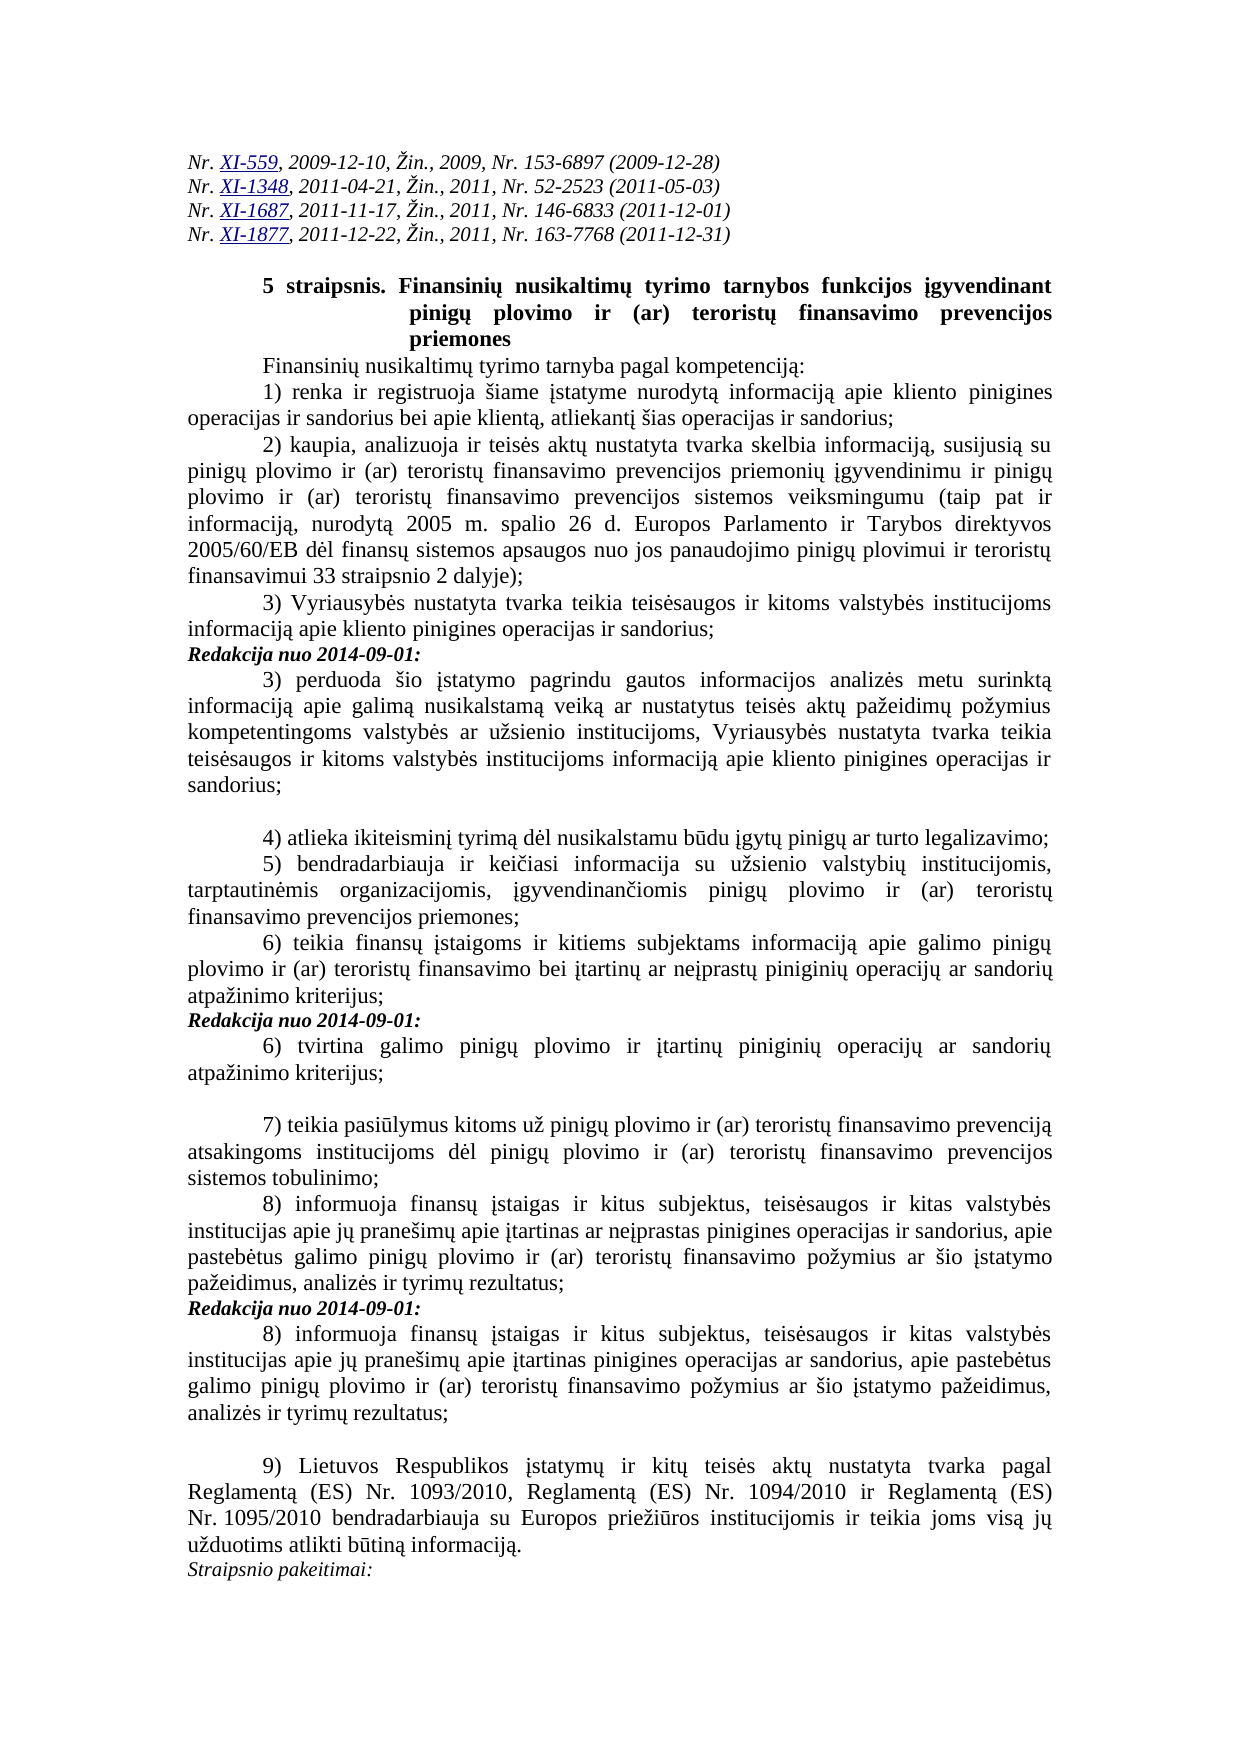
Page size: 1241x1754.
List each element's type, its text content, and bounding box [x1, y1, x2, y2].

text 6) teikia finansų įstaigoms ir kitiems subjektams informaciją apie galimo pinigų plovimo ir (ar) teroristų finansavimo bei įtartinų ar neįprastų piniginių operacijų ar sandorių atpažinimo kriterijus; [187, 929, 1053, 1008]
text 3) Vyriausybės nustatyta tvarka teikia teisėsaugos ir kitoms valstybės institucijoms informaciją apie kliento pinigines operacijas ir sandorius; [187, 589, 1053, 642]
text 5 straipsnis. Finansinių nusikaltimų tyrimo tarnybos funkcijos įgyvendinant pinigų plovimo ir (ar) teroristų finansavimo prevencijos priemones [262, 273, 1053, 352]
text 4) atlieka ikiteisminį tyrimą dėl nusikalstamu būdu įgytų pinigų ar turto legalizavimo; [187, 824, 1053, 850]
text 2) kaupia, analizuoja ir teisės aktų nustatyta tvarka skelbia informaciją, susijusią su pinigų plovimo ir (ar) teroristų finansavimo prevencijos priemonių įgyvendinimu ir pinigų plovimo ir (ar) teroristų finansavimo prevencijos sistemos veiksmingumu (taip pat ir informaciją, nurodytą 2005 m. spalio 26 d. Europos Parlamento ir Tarybos direktyvos 2005/60/EB dėl finansų sistemos apsaugos nuo jos panaudojimo pinigų plovimui ir teroristų finansavimui 33 straipsnio 2 dalyje); [187, 431, 1053, 589]
text Redakcija nuo 2014-09-01: [187, 1008, 1053, 1032]
text Nr. XI-1687, 2011-11-17, Žin., 2011, Nr. 146-6833 (2011-12-01) [187, 198, 1053, 222]
text Nr. XI-559, 2009-12-10, Žin., 2009, Nr. 153-6897 (2009-12-28) [187, 150, 1053, 174]
text 3) perduoda šio įstatymo pagrindu gautos informacijos analizės metu surinktą informaciją apie galimą nusikalstamą veiką ar nustatytus teisės aktų pažeidimų požymius kompetentingoms valstybės ar užsienio institucijoms, Vyriausybės nustatyta tvarka teikia teisėsaugos ir kitoms valstybės institucijoms informaciją apie kliento pinigines operacijas ir sandorius; [187, 666, 1053, 797]
text Nr. XI-1348, 2011-04-21, Žin., 2011, Nr. 52-2523 (2011-05-03) [187, 174, 1053, 198]
text 9) Lietuvos Respublikos įstatymų ir kitų teisės aktų nustatyta tvarka pagal Reglamentą (ES) Nr. 1093/2010, Reglamentą (ES) Nr. 1094/2010 ir Reglamentą (ES) Nr. 1095/2010 bendradarbiauja su Europos priežiūros institucijomis ir teikia joms visą jų užduotims atlikti būtiną informaciją. [187, 1452, 1053, 1557]
text 8) informuoja finansų įstaigas ir kitus subjektus, teisėsaugos ir kitas valstybės institucijas apie jų pranešimų apie įtartinas ar neįprastas pinigines operacijas ir sandorius, apie pastebėtus galimo pinigų plovimo ir (ar) teroristų finansavimo požymius ar šio įstatymo pažeidimus, analizės ir tyrimų rezultatus; [187, 1190, 1053, 1296]
text Straipsnio pakeitimai: [187, 1557, 1053, 1581]
text 1) renka ir registruoja šiame įstatyme nurodytą informaciją apie kliento pinigines operacijas ir sandorius bei apie klientą, atliekantį šias operacijas ir sandorius; [187, 378, 1053, 431]
text Redakcija nuo 2014-09-01: [187, 1296, 1053, 1320]
text 7) teikia pasiūlymus kitoms už pinigų plovimo ir (ar) teroristų finansavimo prevenciją atsakingoms institucijoms dėl pinigų plovimo ir (ar) teroristų finansavimo prevencijos sistemos tobulinimo; [187, 1111, 1053, 1190]
text 5) bendradarbiauja ir keičiasi informacija su užsienio valstybių institucijomis, tarptautinėmis organizacijomis, įgyvendinančiomis pinigų plovimo ir (ar) teroristų finansavimo prevencijos priemones; [187, 850, 1053, 929]
text Redakcija nuo 2014-09-01: [187, 642, 1053, 666]
text 8) informuoja finansų įstaigas ir kitus subjektus, teisėsaugos ir kitas valstybės institucijas apie jų pranešimų apie įtartinas pinigines operacijas ar sandorius, apie pastebėtus galimo pinigų plovimo ir (ar) teroristų finansavimo požymius ar šio įstatymo pažeidimus, analizės ir tyrimų rezultatus; [187, 1320, 1053, 1425]
text Nr. XI-1877, 2011-12-22, Žin., 2011, Nr. 163-7768 (2011-12-31) [187, 222, 1053, 246]
text 6) tvirtina galimo pinigų plovimo ir įtartinų piniginių operacijų ar sandorių atpažinimo kriterijus; [187, 1032, 1053, 1085]
text Finansinių nusikaltimų tyrimo tarnyba pagal kompetenciją: [187, 352, 1053, 378]
